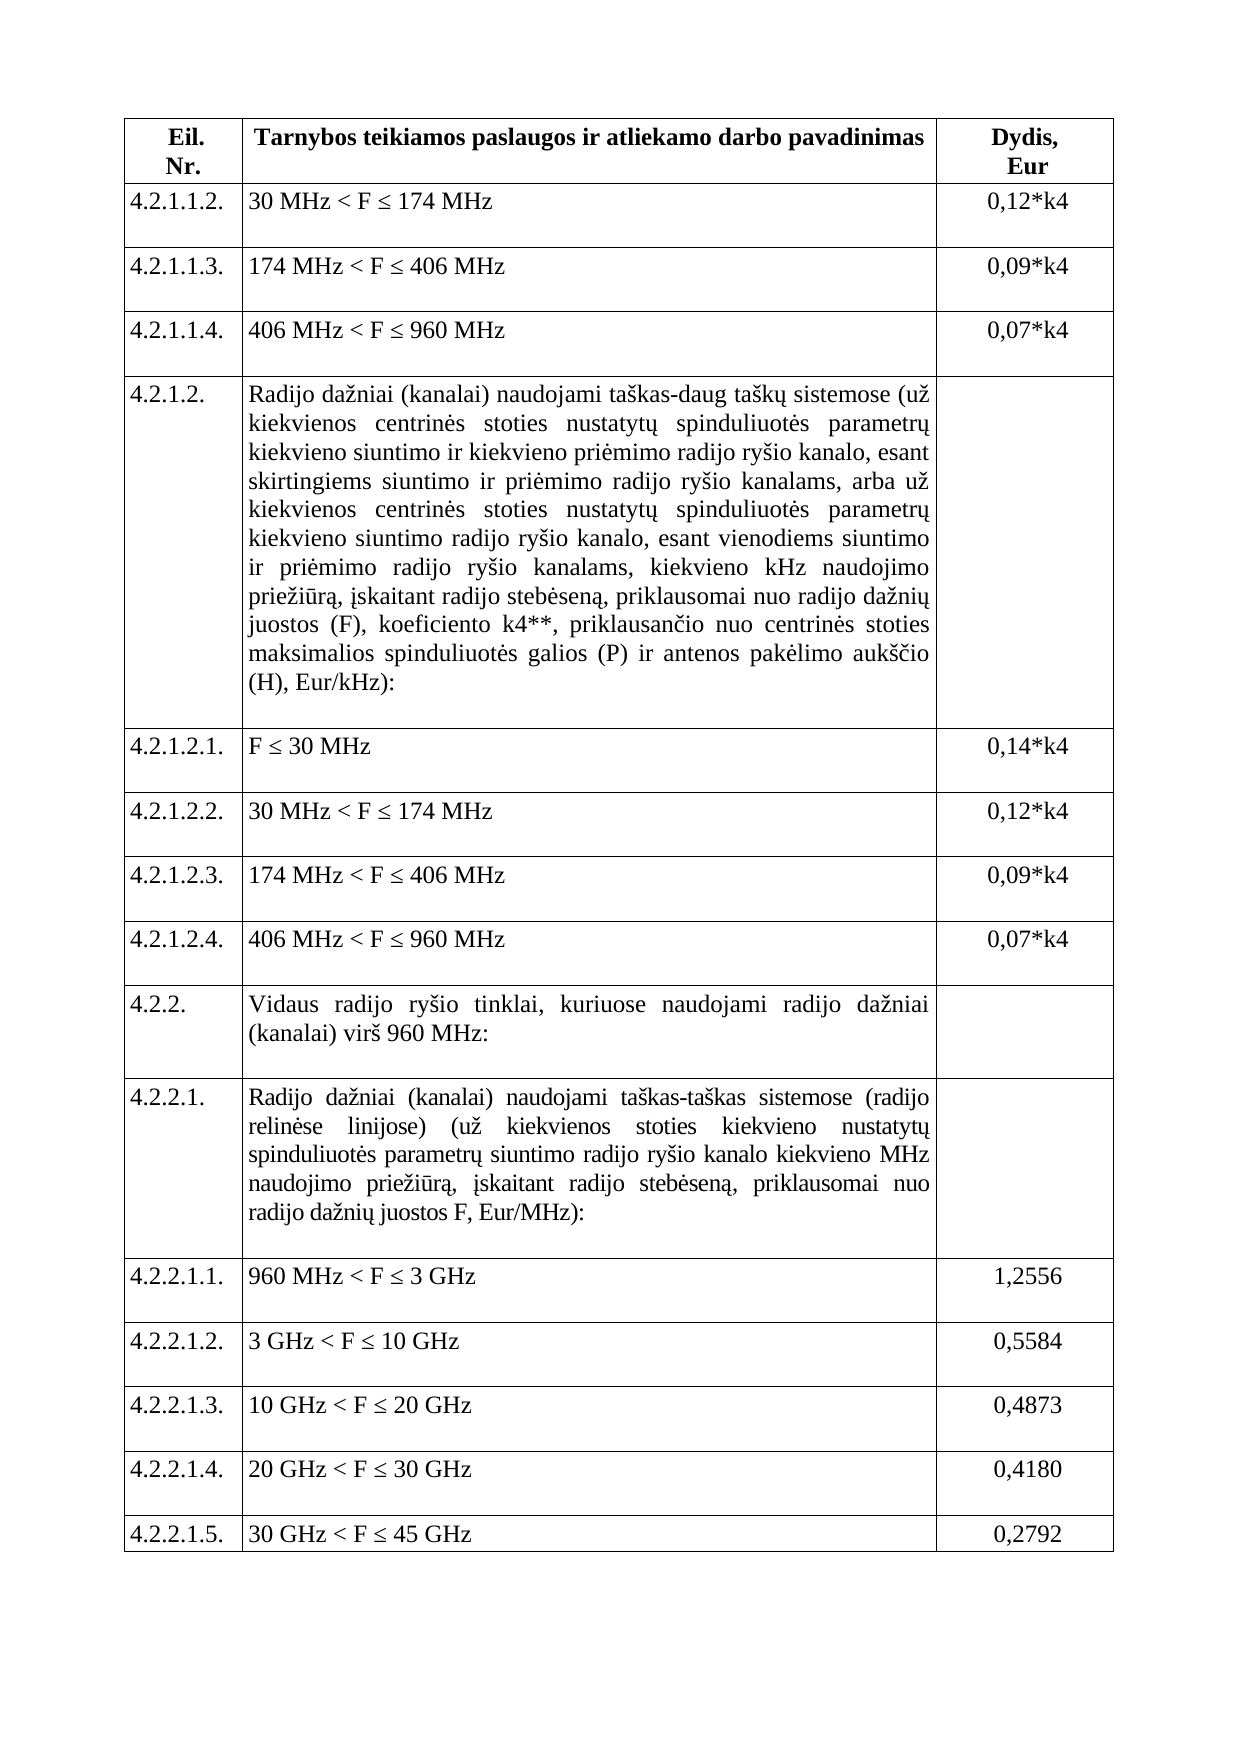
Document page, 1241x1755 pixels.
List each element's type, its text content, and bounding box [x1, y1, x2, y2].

table_cell 4.2.2.1.1. [125, 1259, 242, 1322]
table_cell 4.2.2.1.2. [125, 1323, 242, 1386]
table_cell Radijo dažniai (kanalai) naudojami taškas-daug taškų sistemose (už kiekvienos centrinės stoties nustatytų spinduliuotės parametrų kiekvieno siuntimo ir kiekvieno priėmimo radijo ryšio kanalo, esant skirtingiems siuntimo ir priėmimo radijo ryšio kanalams, arba už kiekvienos centrinės stoties nustatytų spinduliuotės parametrų kiekvieno siuntimo radijo ryšio kanalo, esant vienodiems siuntimo ir priėmimo radijo ryšio kanalams, kiekvieno kHz naudojimo priežiūrą, įskaitant radijo stebėseną, priklausomai nuo radijo dažnių juostos (F), koeficiento k4**, priklausančio nuo centrinės stoties maksimalios spinduliuotės galios (P) ir antenos pakėlimo aukščio (H), Eur/kHz): [243, 377, 936, 727]
table_cell 1,2556 [937, 1259, 1113, 1322]
table_cell 0,2792 [937, 1516, 1113, 1551]
table_cell 30 MHz < F ≤ 174 MHz [243, 184, 936, 247]
table_cell 4.2.1.2. [125, 377, 242, 727]
table_cell 4.2.1.1.4. [125, 312, 242, 376]
table_cell 960 MHz < F ≤ 3 GHz [243, 1259, 936, 1322]
table_cell 0,12*k4 [937, 793, 1113, 856]
table_cell [937, 986, 1113, 1078]
table_cell 0,5584 [937, 1323, 1113, 1386]
table_cell 4.2.2.1.4. [125, 1452, 242, 1515]
table_cell Vidaus radijo ryšio tinklai, kuriuose naudojami radijo dažniai (kanalai) virš 960 MHz: [243, 986, 936, 1078]
table_cell 174 MHz < F ≤ 406 MHz [243, 857, 936, 921]
table_cell 0,4873 [937, 1387, 1113, 1451]
table_cell 4.2.2.1.3. [125, 1387, 242, 1451]
table_cell 0,4180 [937, 1452, 1113, 1515]
table_cell F ≤ 30 MHz [243, 729, 936, 792]
table_cell 20 GHz < F ≤ 30 GHz [243, 1452, 936, 1515]
table_cell 0,14*k4 [937, 729, 1113, 792]
table_cell 3 GHz < F ≤ 10 GHz [243, 1323, 936, 1386]
table_cell 30 GHz < F ≤ 45 GHz [243, 1516, 936, 1551]
table_cell 4.2.2. [125, 986, 242, 1078]
table_cell 4.2.1.2.4. [125, 922, 242, 985]
table_cell [937, 1079, 1113, 1257]
table_cell 0,07*k4 [937, 922, 1113, 985]
table_cell 4.2.2.1.5. [125, 1516, 242, 1551]
table_cell 0,09*k4 [937, 857, 1113, 921]
table_cell 406 MHz < F ≤ 960 MHz [243, 312, 936, 376]
table_cell 30 MHz < F ≤ 174 MHz [243, 793, 936, 856]
table_cell 406 MHz < F ≤ 960 MHz [243, 922, 936, 985]
table_cell 4.2.1.2.2. [125, 793, 242, 856]
table_header Dydis, Eur [937, 119, 1113, 182]
table_cell 4.2.1.1.3. [125, 248, 242, 311]
table_cell 4.2.1.1.2. [125, 184, 242, 247]
table_cell Radijo dažniai (kanalai) naudojami taškas-taškas sistemose (radijo relinėse linijose) (už kiekvienos stoties kiekvieno nustatytų spinduliuotės parametrų siuntimo radijo ryšio kanalo kiekvieno MHz naudojimo priežiūrą, įskaitant radijo stebėseną, priklausomai nuo radijo dažnių juostos F, Eur/MHz): [243, 1079, 936, 1257]
table_cell 0,09*k4 [937, 248, 1113, 311]
table_cell 10 GHz < F ≤ 20 GHz [243, 1387, 936, 1451]
table_header Tarnybos teikiamos paslaugos ir atliekamo darbo pavadinimas [243, 119, 936, 182]
table_cell 4.2.1.2.1. [125, 729, 242, 792]
table_cell 0,07*k4 [937, 312, 1113, 376]
table_cell 174 MHz < F ≤ 406 MHz [243, 248, 936, 311]
table_cell 4.2.2.1. [125, 1079, 242, 1257]
table_cell 0,12*k4 [937, 184, 1113, 247]
table_header Eil. Nr. [125, 119, 242, 182]
table_cell 4.2.1.2.3. [125, 857, 242, 921]
table_cell [937, 377, 1113, 727]
